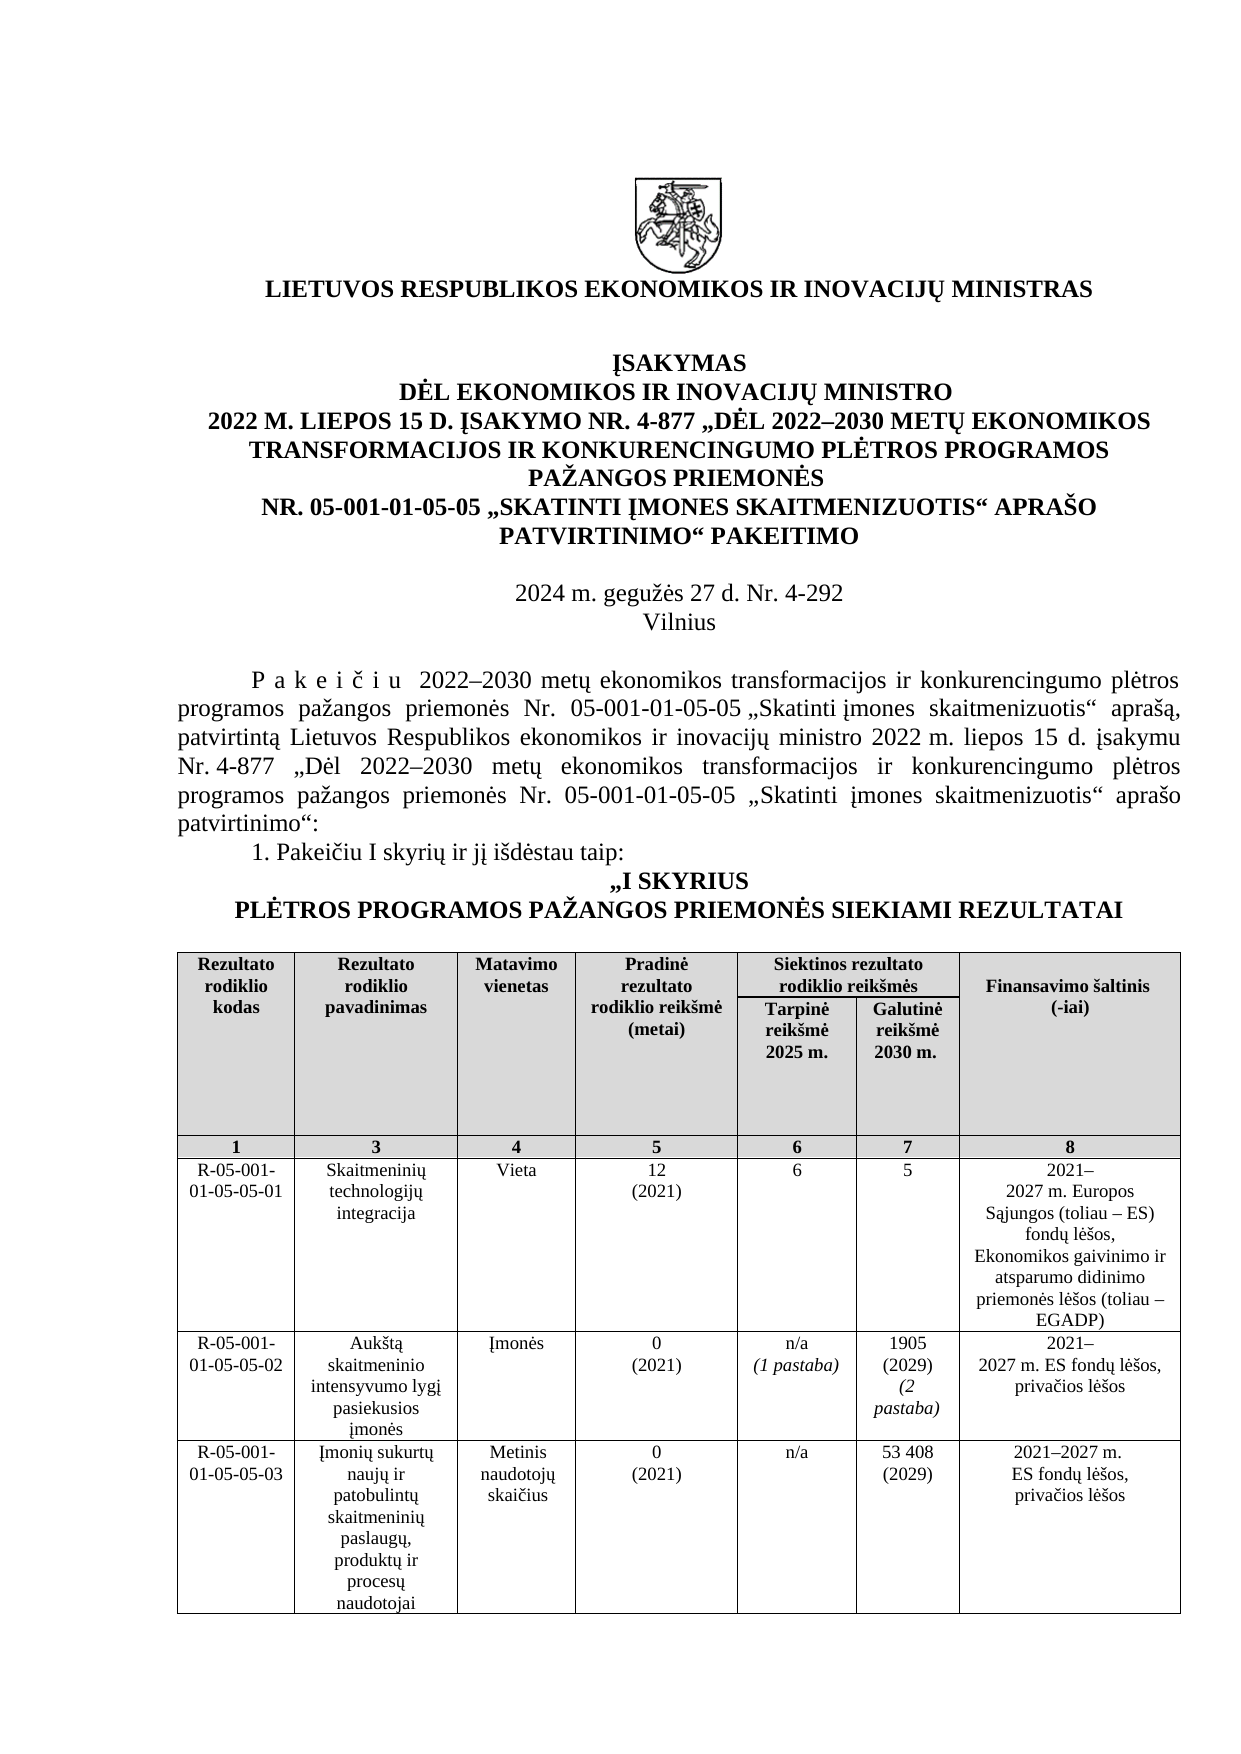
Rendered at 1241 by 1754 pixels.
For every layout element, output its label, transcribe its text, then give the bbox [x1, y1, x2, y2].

table_cell 8 [960, 1136, 1180, 1157]
table_cell Tarpinė reikšmė 2025 m. [738, 998, 856, 1135]
table_cell 6 [738, 1136, 856, 1157]
text P a k e i č i u 2022–2030 metų ekonomikos transformacijos ir konkurencingumo plėtros programos pažangos priemonės Nr. 05-001-01-05-05 „Skatinti įmones skaitmenizuotis“ aprašą, patvirtintą Lietuvos Respublikos ekonomikos ir inovacijų ministro 2022 m. liepos 15 d. įsakymu Nr. 4-877 „Dėl 2022–2030 metų ekonomikos transformacijos ir konkurencingumo plėtros programos pažangos priemonės Nr. 05-001-01-05-05 „Skatinti įmones skaitmenizuotis“ aprašo patvirtinimo“: [177, 665, 1181, 837]
table_cell Įmonių sukurtų naujų ir patobulintų skaitmeninių paslaugų, produktų ir procesų naudotojai [295, 1441, 457, 1613]
table_cell 7 [857, 1136, 959, 1157]
table_cell n/a [738, 1441, 856, 1613]
table_cell Įmonės [458, 1332, 575, 1440]
table_cell Skaitmeninių technologijų integracija [295, 1159, 457, 1331]
table_cell 5 [857, 1159, 959, 1331]
text 2022 m. LIEPOS 15 d. įsakymo Nr. 4-877 „DĖL 2022–2030 METŲ EKONOMIKOS TRANSFORMACIJOS IR KONKURENCINGUMO PLĖTROS PROGRAMOS PAŽANGOS PRIEMONĖS [177, 406, 1181, 492]
table_cell 3 [295, 1136, 457, 1157]
text „I SKYRIUS PLĖTROS PROGRAMOS PAŽANGOS PRIEMONĖS SIEKIAMI REZULTATAI [177, 866, 1181, 923]
table_header Matavimo vienetas [458, 953, 575, 1135]
table_cell R-05-001-01-05-05-01 [178, 1159, 294, 1331]
table_cell Galutinė reikšmė 2030 m. [857, 998, 959, 1135]
text dėl ekonomikos ir inovacijų ministro [177, 377, 1181, 406]
table_cell 2021–2027 m. ES fondų lėšos, privačios lėšos [960, 1441, 1180, 1613]
table_header Finansavimo šaltinis (-iai) [960, 953, 1180, 1135]
text Vilnius [177, 607, 1181, 636]
table_cell R-05-001-01-05-05-03 [178, 1441, 294, 1613]
table_cell 1 [178, 1136, 294, 1157]
table_header Rezultato rodiklio kodas [178, 953, 294, 1135]
table_cell 0 (2021) [576, 1441, 737, 1613]
table_cell 2021– 2027 m. Europos Sąjungos (toliau – ES) fondų lėšos, Ekonomikos gaivinimo ir atsparumo didinimo priemonės lėšos (toliau – EGADP) [960, 1159, 1180, 1331]
table_cell n/a (1 pastaba) [738, 1332, 856, 1440]
table_cell 4 [458, 1136, 575, 1157]
text 2024 m. gegužės 27 d. Nr. 4-292 [177, 578, 1181, 607]
table_cell Aukštą skaitmeninio intensyvumo lygį pasiekusios įmonės [295, 1332, 457, 1440]
text 1. Pakeičiu I skyrių ir jį išdėstau taip: [251, 837, 1181, 866]
table_header Pradinė rezultato rodiklio reikšmė (metai) [576, 953, 737, 1135]
table_cell 12 (2021) [576, 1159, 737, 1331]
text NR. 05-001-01-05-05 „SKATINTI ĮMONES SKAITMENIZUOTIS“ APRAŠO PATVIRTINIMO“ PAKEITIMO [177, 492, 1181, 550]
table_cell 2021– 2027 m. ES fondų lėšos, privačios lėšos [960, 1332, 1180, 1440]
table_header Rezultato rodiklio pavadinimas [295, 953, 457, 1135]
table_cell 53 408 (2029) [857, 1441, 959, 1613]
text įsakymas [177, 348, 1181, 377]
table_cell Metinis naudotojų skaičius [458, 1441, 575, 1613]
table_cell 5 [576, 1136, 737, 1157]
table_cell 6 [738, 1159, 856, 1331]
table_cell Vieta [458, 1159, 575, 1331]
table_cell R-05-001-01-05-05-02 [178, 1332, 294, 1440]
table_header Siektinos rezultato rodiklio reikšmės [738, 953, 959, 996]
table_cell 1905 (2029) (2 pastaba) [857, 1332, 959, 1440]
text LIETUVOS RESPUBLIKOS Ekonomikos ir inovacijų MINISTRAS [177, 274, 1181, 303]
table_cell 0 (2021) [576, 1332, 737, 1440]
